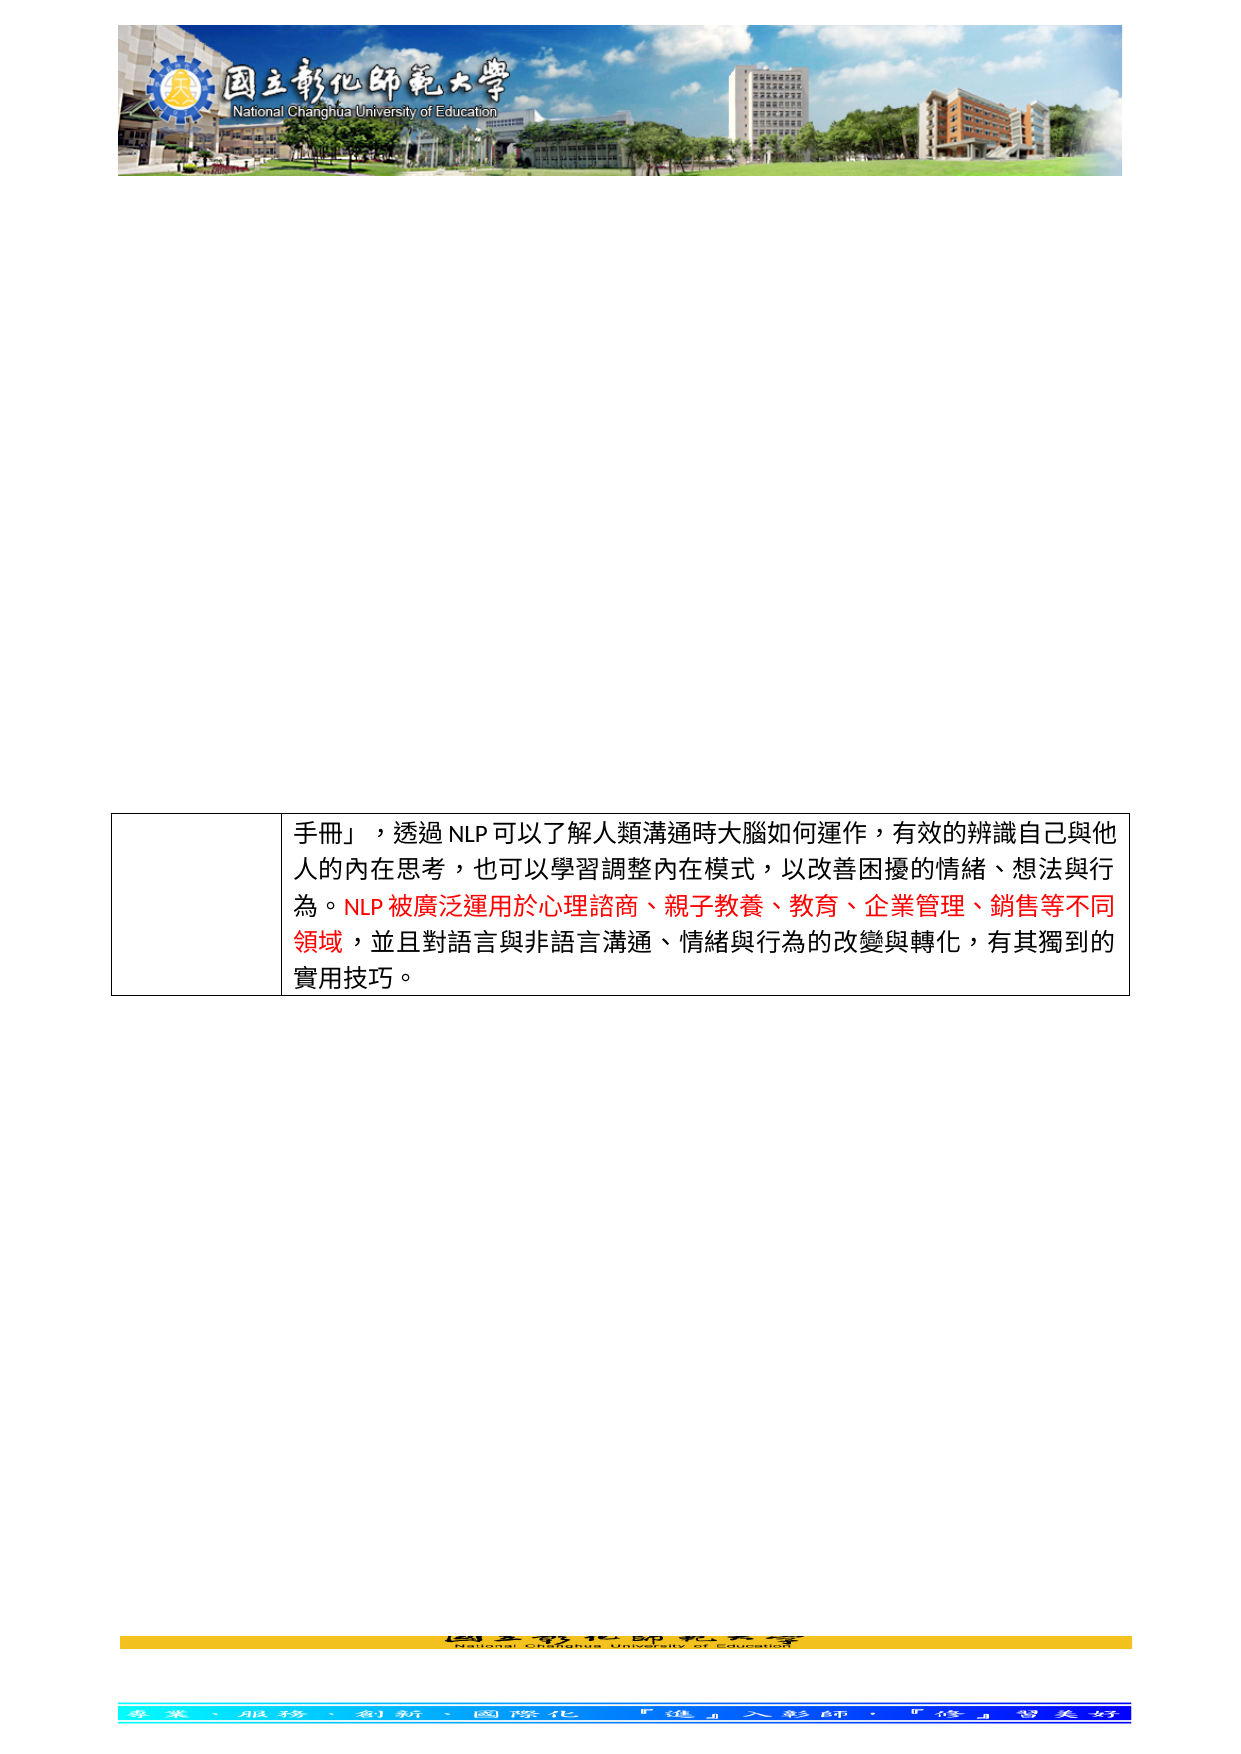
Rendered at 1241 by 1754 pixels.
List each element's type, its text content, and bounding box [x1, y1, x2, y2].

table_header 手冊」，透過NLP可以了解人類溝通時大腦如何運作，有效的辨識自己與他人的內在思考，也可以學習調整內在模式，以改善困擾的情緒、想法與行為。NLP被廣泛運用於心理諮商、親子教養、教育、企業管理、銷售等不同領域，並且對語言與非語言溝通、情緒與行為的改變與轉化，有其獨到的實用技巧。 [282, 814, 1129, 995]
table_header [112, 814, 281, 995]
